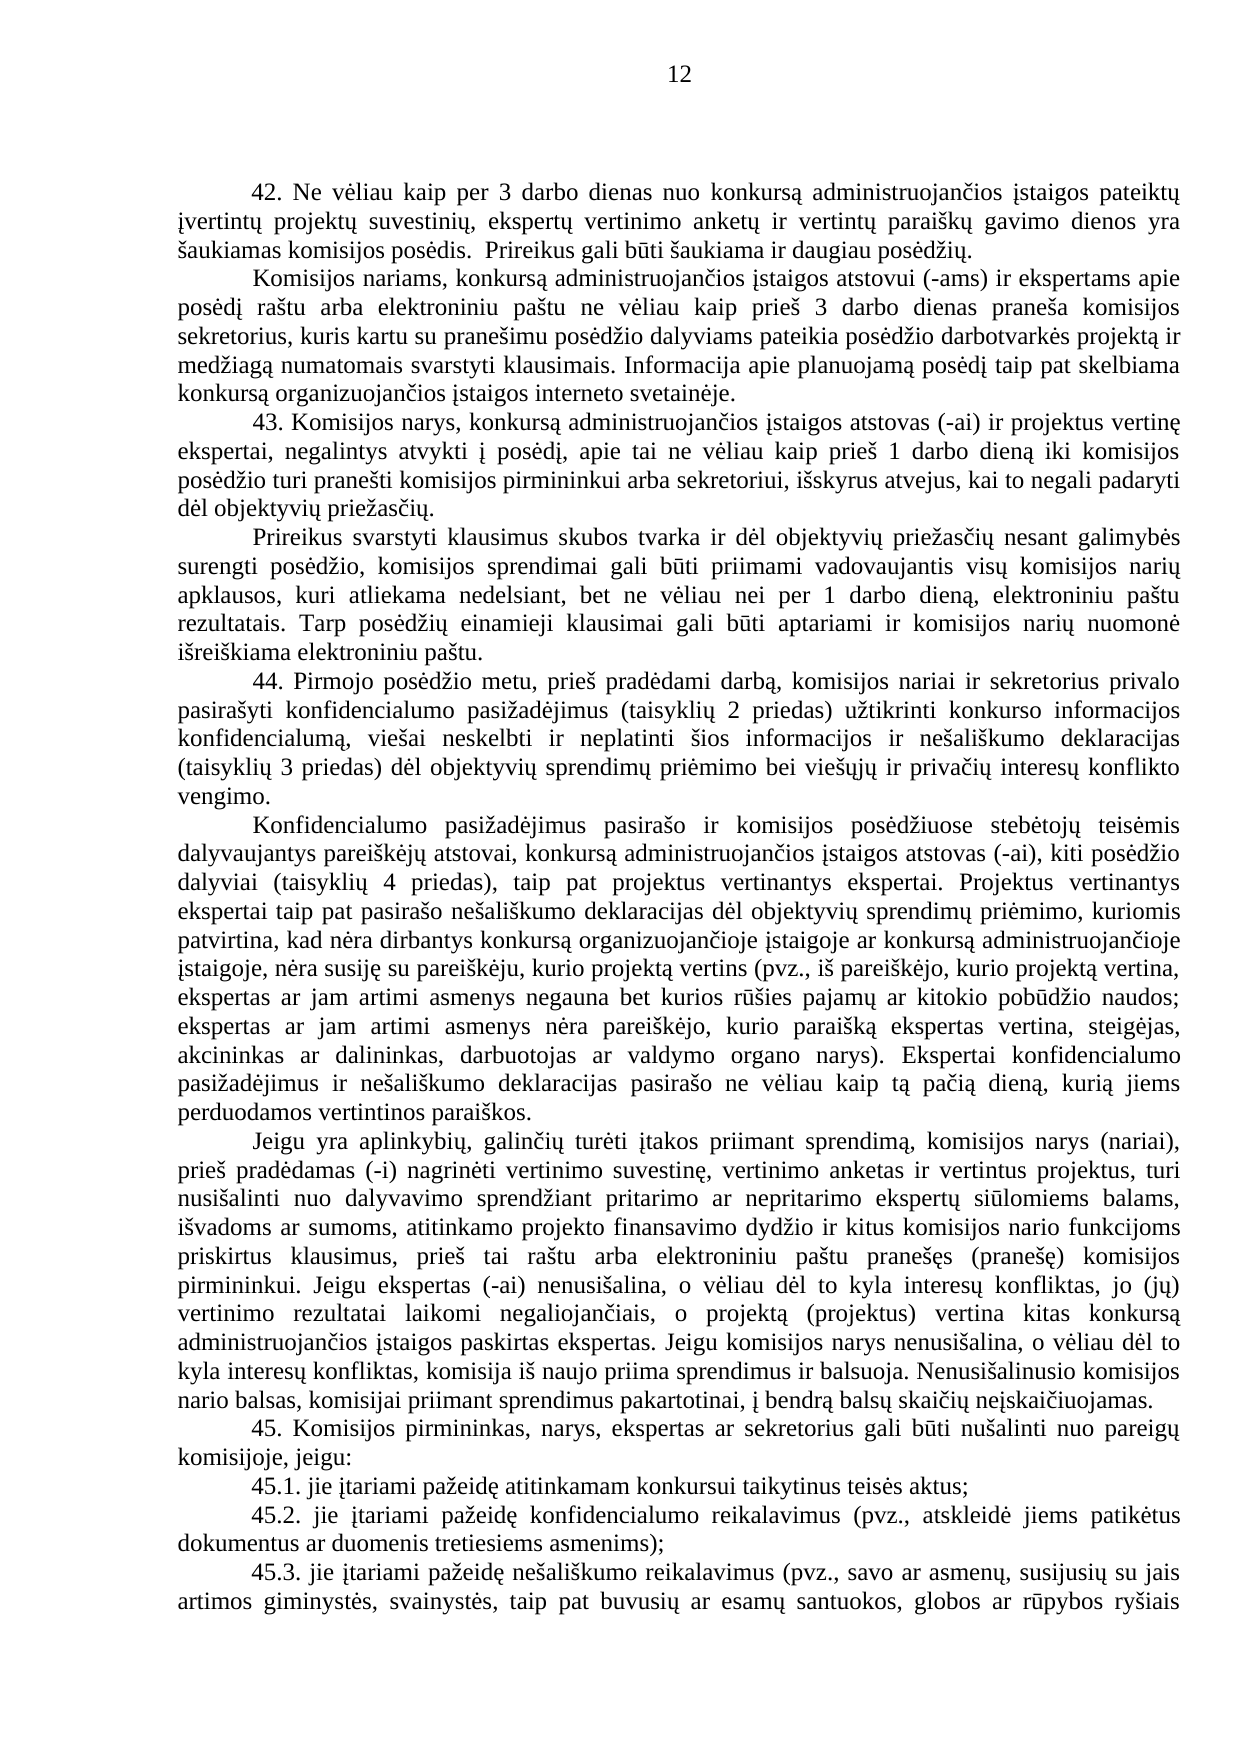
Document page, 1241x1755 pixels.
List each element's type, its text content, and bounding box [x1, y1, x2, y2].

text Jeigu yra aplinkybių, galinčių turėti įtakos priimant sprendimą, komisijos narys (nariai), prieš pradėdamas (-i) nagrinėti vertinimo suvestinę, vertinimo anketas ir vertintus projektus, turi nusišalinti nuo dalyvavimo sprendžiant pritarimo ar nepritarimo ekspertų siūlomiems balams, išvadoms ar sumoms, atitinkamo projekto finansavimo dydžio ir kitus komisijos nario funkcijoms priskirtus klausimus, prieš tai raštu arba elektroniniu paštu pranešęs (pranešę) komisijos pirmininkui. Jeigu ekspertas (-ai) nenusišalina, o vėliau dėl to kyla interesų konfliktas, jo (jų) vertinimo rezultatai laikomi negaliojančiais, o projektą (projektus) vertina kitas konkursą administruojančios įstaigos paskirtas ekspertas. Jeigu komisijos narys nenusišalina, o vėliau dėl to kyla interesų konfliktas, komisija iš naujo priima sprendimus ir balsuoja. Nenusišalinusio komisijos nario balsas, komisijai priimant sprendimus pakartotinai, į bendrą balsų skaičių neįskaičiuojamas. [177, 1126, 1181, 1413]
text 45. Komisijos pirmininkas, narys, ekspertas ar sekretorius gali būti nušalinti nuo pareigų komisijoje, jeigu: [177, 1413, 1181, 1471]
text 45.2. jie įtariami pažeidę konfidencialumo reikalavimus (pvz., atskleidė jiems patikėtus dokumentus ar duomenis tretiesiems asmenims); [177, 1500, 1181, 1557]
text 45.3. jie įtariami pažeidę nešališkumo reikalavimus (pvz., savo ar asmenų, susijusių su jais artimos giminystės, svainystės, taip pat buvusių ar esamų santuokos, globos ar rūpybos ryšiais [177, 1557, 1181, 1615]
text 43. Komisijos narys, konkursą administruojančios įstaigos atstovas (-ai) ir projektus vertinę ekspertai, negalintys atvykti į posėdį, apie tai ne vėliau kaip prieš 1 darbo dieną iki komisijos posėdžio turi pranešti komisijos pirmininkui arba sekretoriui, išskyrus atvejus, kai to negali padaryti dėl objektyvių priežasčių. [177, 407, 1181, 522]
text 45.1. jie įtariami pažeidę atitinkamam konkursui taikytinus teisės aktus; [177, 1471, 1181, 1500]
text Komisijos nariams, konkursą administruojančios įstaigos atstovui (-ams) ir ekspertams apie posėdį raštu arba elektroniniu paštu ne vėliau kaip prieš 3 darbo dienas praneša komisijos sekretorius, kuris kartu su pranešimu posėdžio dalyviams pateikia posėdžio darbotvarkės projektą ir medžiagą numatomais svarstyti klausimais. Informacija apie planuojamą posėdį taip pat skelbiama konkursą organizuojančios įstaigos interneto svetainėje. [177, 263, 1181, 407]
text Konfidencialumo pasižadėjimus pasirašo ir komisijos posėdžiuose stebėtojų teisėmis dalyvaujantys pareiškėjų atstovai, konkursą administruojančios įstaigos atstovas (-ai), kiti posėdžio dalyviai (taisyklių 4 priedas), taip pat projektus vertinantys ekspertai. Projektus vertinantys ekspertai taip pat pasirašo nešališkumo deklaracijas dėl objektyvių sprendimų priėmimo, kuriomis patvirtina, kad nėra dirbantys konkursą organizuojančioje įstaigoje ar konkursą administruojančioje įstaigoje, nėra susiję su pareiškėju, kurio projektą vertins (pvz., iš pareiškėjo, kurio projektą vertina, ekspertas ar jam artimi asmenys negauna bet kurios rūšies pajamų ar kitokio pobūdžio naudos; ekspertas ar jam artimi asmenys nėra pareiškėjo, kurio paraišką ekspertas vertina, steigėjas, akcininkas ar dalininkas, darbuotojas ar valdymo organo narys). Ekspertai konfidencialumo pasižadėjimus ir nešališkumo deklaracijas pasirašo ne vėliau kaip tą pačią dieną, kurią jiems perduodamos vertintinos paraiškos. [177, 810, 1181, 1126]
text Prireikus svarstyti klausimus skubos tvarka ir dėl objektyvių priežasčių nesant galimybės surengti posėdžio, komisijos sprendimai gali būti priimami vadovaujantis visų komisijos narių apklausos, kuri atliekama nedelsiant, bet ne vėliau nei per 1 darbo dieną, elektroniniu paštu rezultatais. Tarp posėdžių einamieji klausimai gali būti aptariami ir komisijos narių nuomonė išreiškiama elektroniniu paštu. [177, 522, 1181, 666]
text 44. Pirmojo posėdžio metu, prieš pradėdami darbą, komisijos nariai ir sekretorius privalo pasirašyti konfidencialumo pasižadėjimus (taisyklių 2 priedas) užtikrinti konkurso informacijos konfidencialumą, viešai neskelbti ir neplatinti šios informacijos ir nešališkumo deklaracijas (taisyklių 3 priedas) dėl objektyvių sprendimų priėmimo bei viešųjų ir privačių interesų konflikto vengimo. [177, 666, 1181, 810]
text 42. Ne vėliau kaip per 3 darbo dienas nuo konkursą administruojančios įstaigos pateiktų įvertintų projektų suvestinių, ekspertų vertinimo anketų ir vertintų paraiškų gavimo dienos yra šaukiamas komisijos posėdis. Prireikus gali būti šaukiama ir daugiau posėdžių. [177, 177, 1181, 263]
